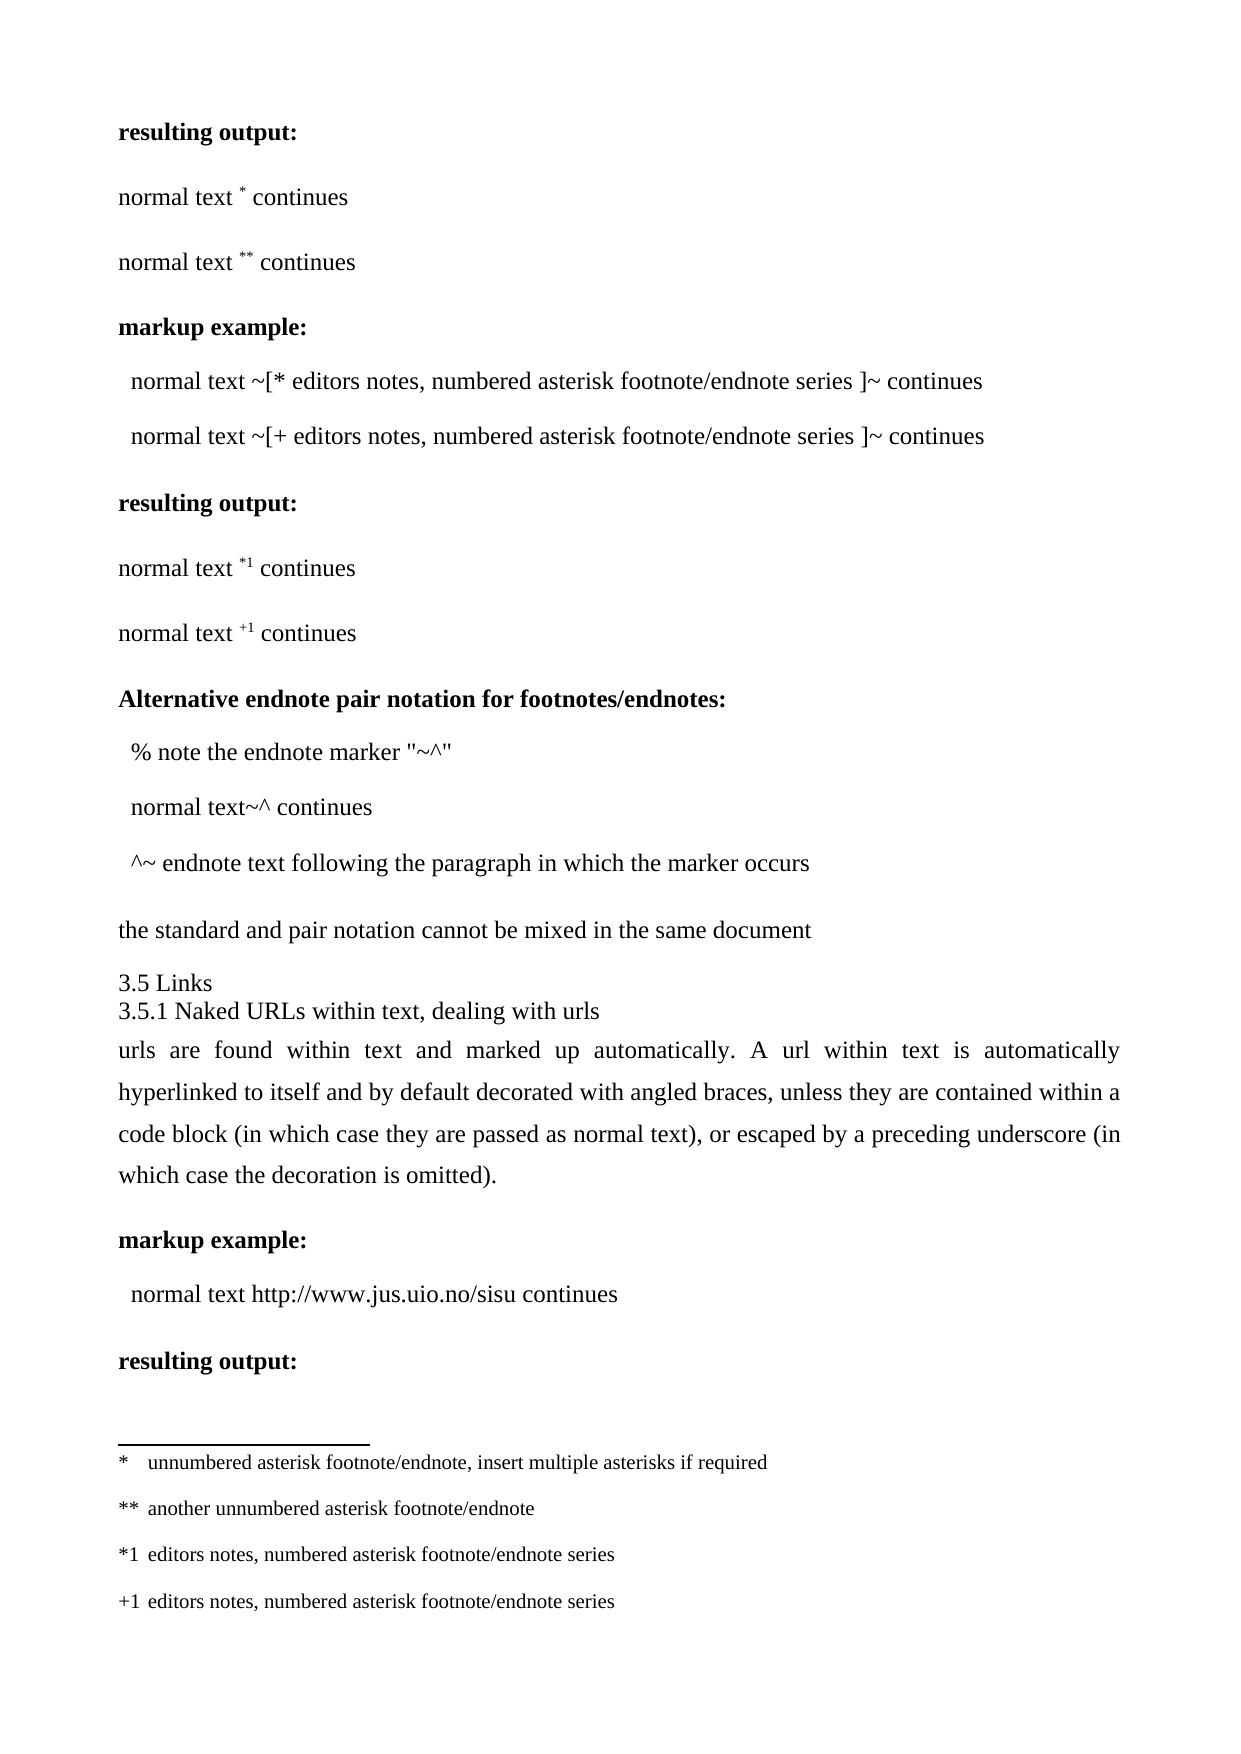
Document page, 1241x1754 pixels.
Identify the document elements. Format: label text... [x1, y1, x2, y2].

text the standard and pair notation cannot be mixed in the same document [118, 916, 1122, 944]
text normal text ~[+ editors notes, numbered asterisk footnote/endnote series ]~ continues [118, 422, 1122, 450]
text normal text ~[* editors notes, numbered asterisk footnote/endnote series ]~ continues [118, 367, 1122, 394]
text resulting output: [118, 489, 1122, 517]
text another unnumbered asterisk footnote/endnote [118, 1497, 1122, 1520]
text normal text continues [118, 248, 1122, 276]
text % note the endnote marker "~^" [118, 738, 1122, 766]
text markup example: [118, 313, 1122, 341]
text editors notes, numbered asterisk footnote/endnote series [118, 1543, 1122, 1566]
text unnumbered asterisk footnote/endnote, insert multiple asterisks if required [118, 1451, 1122, 1474]
text markup example: [118, 1226, 1122, 1254]
text ^~ endnote text following the paragraph in which the marker occurs [118, 849, 1122, 877]
subtitle 3.5.1 Naked URLs within text, dealing with urls [118, 997, 1122, 1025]
text normal text continues [118, 183, 1122, 211]
text Alternative endnote pair notation for footnotes/endnotes: [118, 685, 1122, 712]
text resulting output: [118, 118, 1122, 146]
text resulting output: [118, 1347, 1122, 1374]
text normal text continues [118, 554, 1122, 582]
text urls are found within text and marked up automatically. A url within text is automatically hyperlinked to itself and by default decorated with angled braces, unless they are contained within a code block (in which case they are passed as normal text), or escaped by a preceding underscore (in which case the decoration is omitted). [118, 1037, 1122, 1189]
text normal text~^ continues [118, 793, 1122, 821]
subtitle 3.5 Links [118, 969, 1122, 997]
text normal text http://www.jus.uio.no/sisu continues [118, 1280, 1122, 1307]
text editors notes, numbered asterisk footnote/endnote series [118, 1589, 1122, 1613]
text normal text continues [118, 619, 1122, 647]
